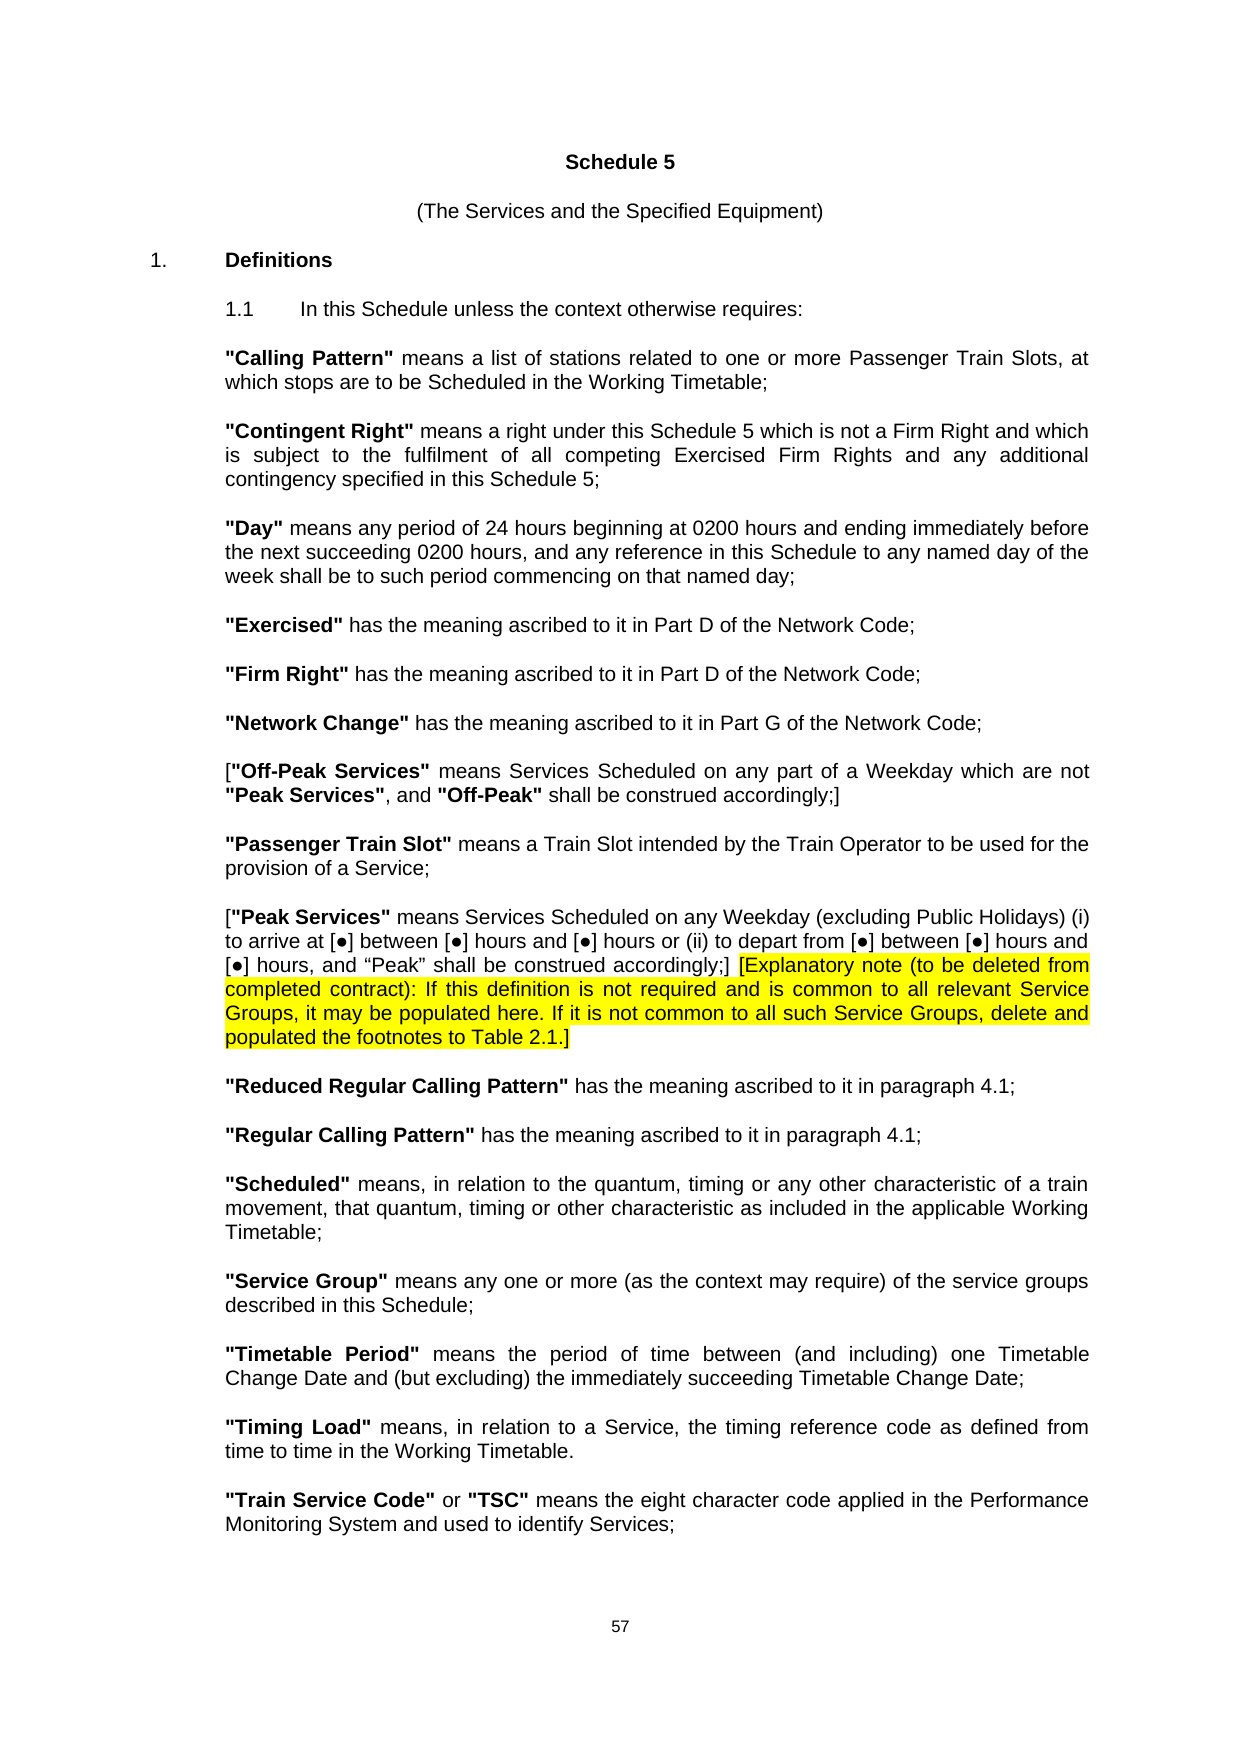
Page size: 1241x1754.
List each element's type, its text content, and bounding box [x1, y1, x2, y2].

text "Timetable Period" means the period of time between (and including) one Timetable Change Date and (but excluding) the immediately succeeding Timetable Change Date; [225, 1342, 1090, 1389]
list In this Schedule unless the context otherwise requires: [225, 297, 1090, 321]
text "Firm Right" has the meaning ascribed to it in Part D of the Network Code; [225, 661, 1090, 685]
text "Scheduled" means, in relation to the quantum, timing or any other characteristic of a train movement, that quantum, timing or other characteristic as included in the applicable Working Timetable; [225, 1172, 1090, 1244]
text "Day" means any period of 24 hours beginning at 0200 hours and ending immediately before the next succeeding 0200 hours, and any reference in this Schedule to any named day of the week shall be to such period commencing on that named day; [225, 516, 1090, 587]
text "Exercised" has the meaning ascribed to it in Part D of the Network Code; [225, 612, 1090, 636]
text "Service Group" means any one or more (as the context may require) of the service groups described in this Schedule; [225, 1269, 1090, 1317]
text "Train Service Code" or "TSC" means the eight character code applied in the Performance Monitoring System and used to identify Services; [225, 1487, 1090, 1535]
text "Contingent Right" means a right under this Schedule 5 which is not a Firm Right and which is subject to the fulfilment of all competing Exercised Firm Rights and any additional contingency specified in this Schedule 5; [225, 419, 1090, 491]
text "Regular Calling Pattern" has the meaning ascribed to it in paragraph 4.1; [225, 1123, 1090, 1147]
list Definitions [150, 248, 1090, 272]
list Schedule 5 [150, 150, 1090, 174]
text "Calling Pattern" means a list of stations related to one or more Passenger Train Slots, at which stops are to be Scheduled in the Working Timetable; [225, 346, 1090, 394]
text ["Off-Peak Services" means Services Scheduled on any part of a Weekday which are not "Peak Services", and "Off-Peak" shall be construed accordingly;] [225, 759, 1090, 807]
text ["Peak Services" means Services Scheduled on any Weekday (excluding Public Holidays) (i) to arrive at [●] between [●] hours and [●] hours or (ii) to depart from [●] between [●] hours and [●] hours, and “Peak” shall be construed accordingly;] [Explanatory note (to be deleted from completed contract): If this definition is not required and is common to all relevant Service Groups, it may be populated here. If it is not common to all such Service Groups, delete and populated the footnotes to Table 2.1.] [225, 905, 1090, 1049]
text "Passenger Train Slot" means a Train Slot intended by the Train Operator to be used for the provision of a Service; [225, 832, 1090, 880]
text "Reduced Regular Calling Pattern" has the meaning ascribed to it in paragraph 4.1; [225, 1074, 1090, 1098]
text "Timing Load" means, in relation to a Service, the timing reference code as defined from time to time in the Working Timetable. [225, 1414, 1090, 1462]
text "Network Change" has the meaning ascribed to it in Part G of the Network Code; [225, 710, 1090, 734]
text (The Services and the Specified Equipment) [150, 199, 1090, 223]
